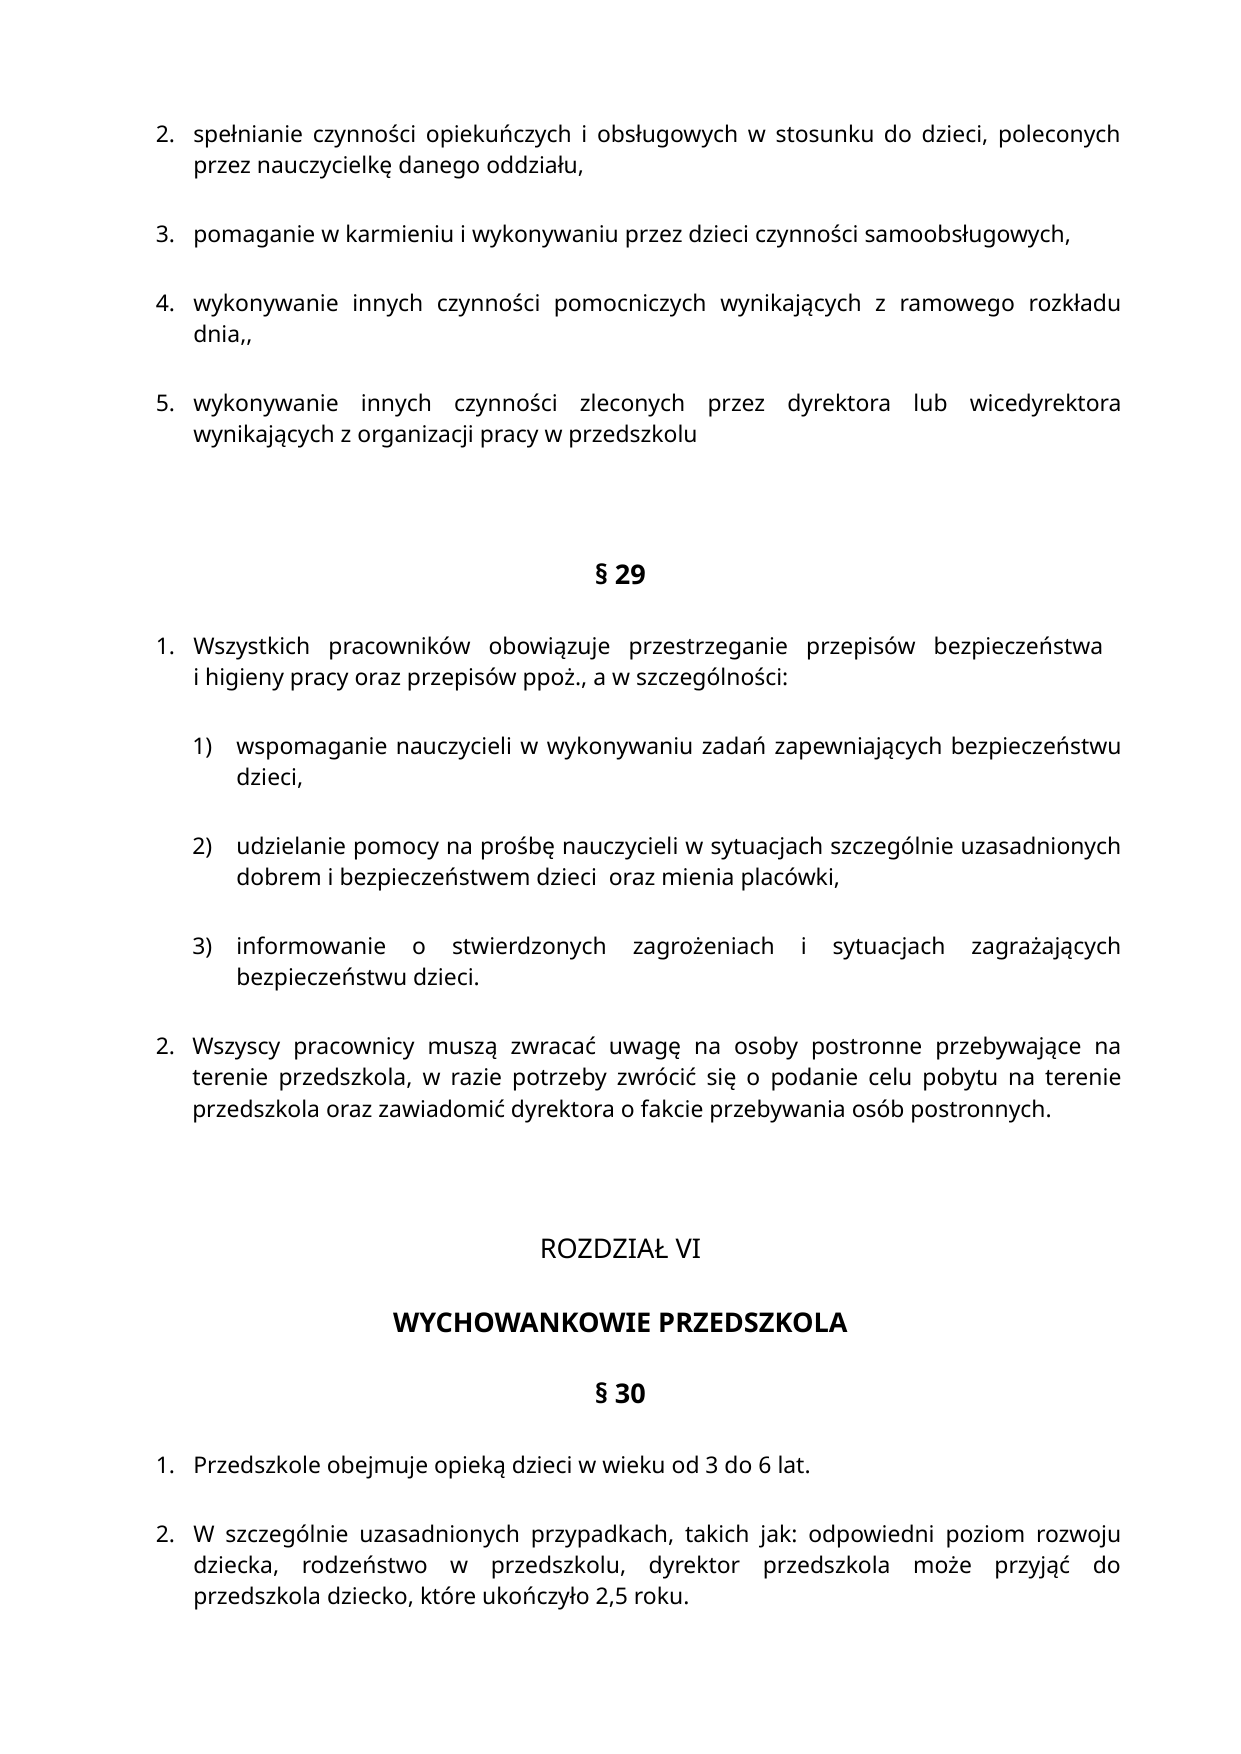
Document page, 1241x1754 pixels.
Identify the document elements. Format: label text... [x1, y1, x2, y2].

list udzielanie pomocy na prośbę nauczycieli w sytuacjach szczególnie uzasadnionych dobrem i bezpieczeństwem dzieci oraz mienia placówki, [192, 830, 1122, 892]
list W szczególnie uzasadnionych przypadkach, takich jak: odpowiedni poziom rozwoju dziecka, rodzeństwo w przedszkolu, dyrektor przedszkola może przyjąć do przedszkola dziecko, które ukończyło 2,5 roku. [156, 1518, 1122, 1612]
list informowanie o stwierdzonych zagrożeniach i sytuacjach zagrażających bezpieczeństwu dzieci. [192, 930, 1122, 992]
list spełnianie czynności opiekuńczych i obsługowych w stosunku do dzieci, poleconych przez nauczycielkę danego oddziału, [156, 118, 1122, 181]
list pomaganie w karmieniu i wykonywaniu przez dzieci czynności samoobsługowych, [156, 218, 1122, 249]
text ROZDZIAŁ VI [118, 1230, 1122, 1267]
list wykonywanie innych czynności pomocniczych wynikających z ramowego rozkładu dnia,, [156, 287, 1122, 349]
list wykonywanie innych czynności zleconych przez dyrektora lub wicedyrektora wynikających z organizacji pracy w przedszkolu [156, 387, 1122, 449]
text § 30 [118, 1375, 1122, 1412]
list Wszystkich pracowników obowiązuje przestrzeganie przepisów bezpieczeństwa i higieny pracy oraz przepisów ppoż., a w szczególności: [156, 630, 1122, 692]
list Wszyscy pracownicy muszą zwracać uwagę na osoby postronne przebywające na terenie przedszkola, w razie potrzeby zwrócić się o podanie celu pobytu na terenie przedszkola oraz zawiadomić dyrektora o fakcie przebywania osób postronnych. [156, 1030, 1122, 1124]
text § 29 [118, 556, 1122, 592]
text WYCHOWANKOWIE PRZEDSZKOLA [118, 1304, 1122, 1341]
list wspomaganie nauczycieli w wykonywaniu zadań zapewniających bezpieczeństwu dzieci, [192, 730, 1122, 792]
list Przedszkole obejmuje opieką dzieci w wieku od 3 do 6 lat. [156, 1449, 1122, 1480]
